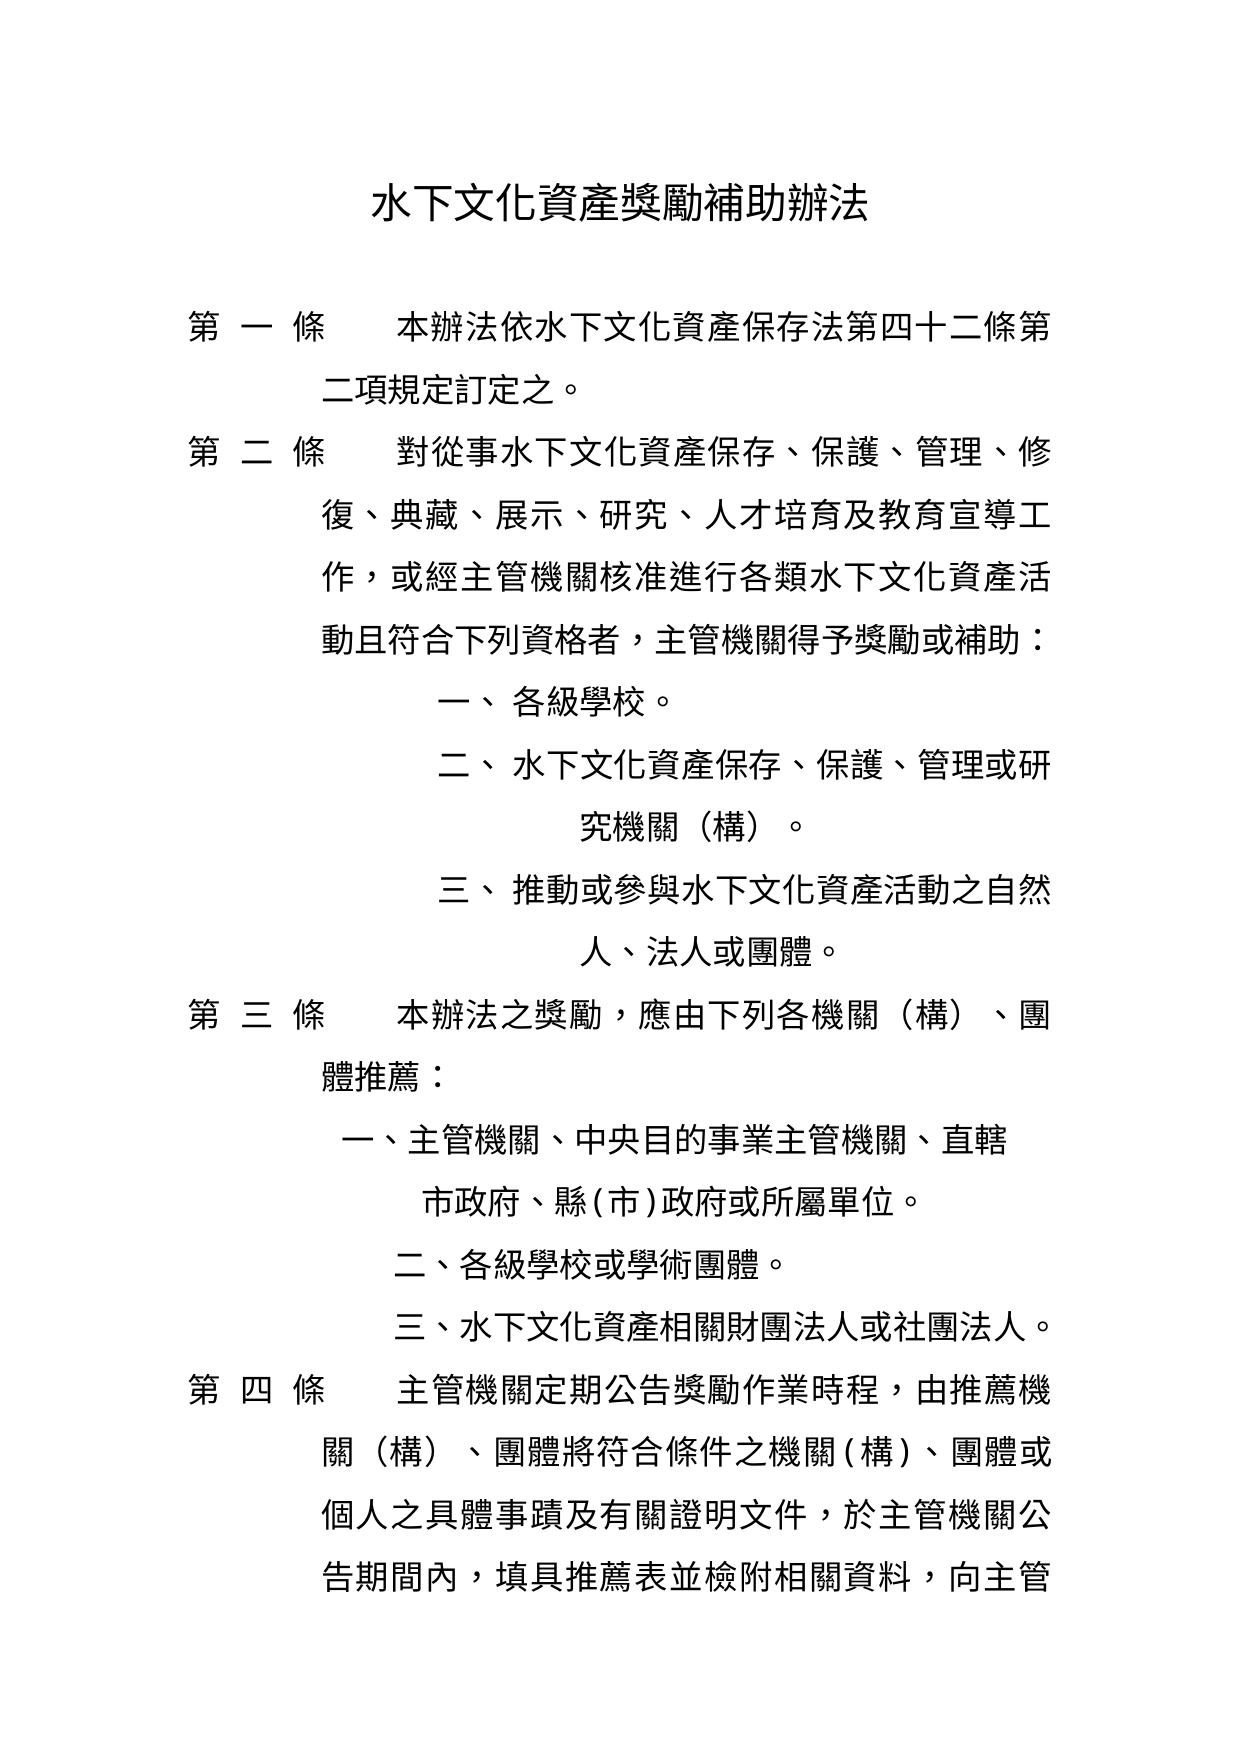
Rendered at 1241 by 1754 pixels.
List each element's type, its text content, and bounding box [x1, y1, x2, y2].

text 一、主管機關、中央目的事業主管機關、直轄 [341, 1096, 1053, 1158]
list 水下文化資產保存、保護、管理或研究機關（構）。 [437, 721, 1053, 846]
text 第 一 條 本辦法依水下文化資產保存法第四十二條第二項規定訂定之。 [187, 283, 1053, 408]
text 水下文化資產獎勵補助辦法 [187, 158, 1053, 221]
text 第 二 條 對從事水下文化資產保存、保護、管理、修復、典藏、展示、研究、人才培育及教育宣導工作，或經主管機關核准進行各類水下文化資產活動且符合下列資格者，主管機關得予獎勵或補助： [187, 408, 1053, 658]
text 第 四 條 主管機關定期公告獎勵作業時程，由推薦機關（構）、團體將符合條件之機關(構)、團體或個人之具體事蹟及有關證明文件，於主管機關公告期間內，填具推薦表並檢附相關資料，向主管 [187, 1346, 1053, 1596]
list 推動或參與水下文化資產活動之自然人、法人或團體。 [437, 846, 1053, 971]
text 第 三 條 本辦法之獎勵，應由下列各機關（構）、團體推薦： [187, 971, 1053, 1096]
text 二、各級學校或學術團體。 [353, 1221, 1053, 1283]
text 三、水下文化資產相關財團法人或社團法人。 [353, 1283, 1053, 1346]
list 各級學校。 [437, 658, 1053, 721]
text 市政府、縣(市)政府或所屬單位。 [341, 1158, 1053, 1221]
